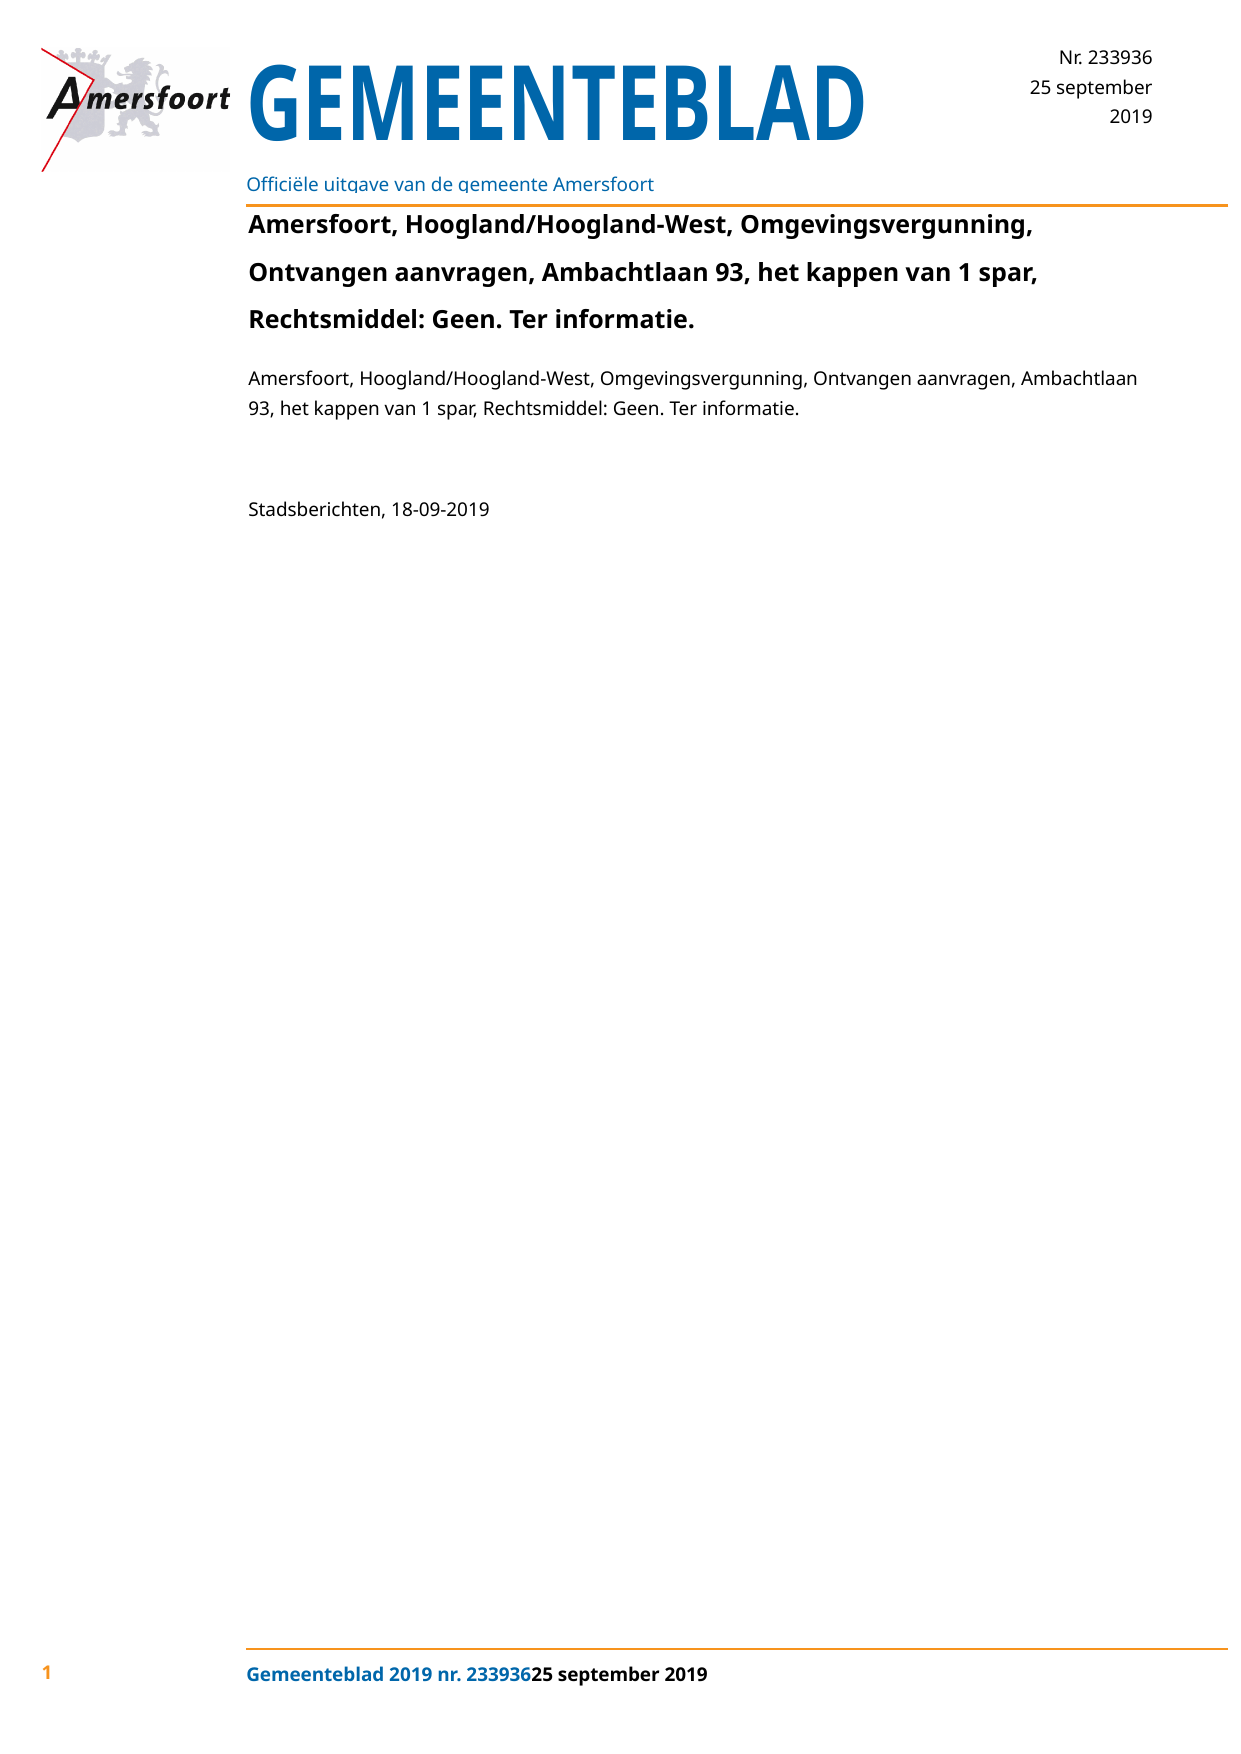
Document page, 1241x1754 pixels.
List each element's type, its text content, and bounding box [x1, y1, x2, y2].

text Amersfoort, Hoogland/Hoogland-West, Omgevingsvergunning, Ontvangen aanvragen, Ambachtlaan 93, het kappen van 1 spar, Rechtsmiddel: Geen. Ter informatie. [248, 366, 1152, 421]
text Amersfoort, Hoogland/Hoogland-West, Omgevingsvergunning, Ontvangen aanvragen, Ambachtlaan 93, het kappen van 1 spar, Rechtsmiddel: Geen. Ter informatie. [248, 207, 1152, 336]
picture [41, 47, 231, 172]
text Stadsberichten, 18-09-2019 [248, 496, 1152, 522]
